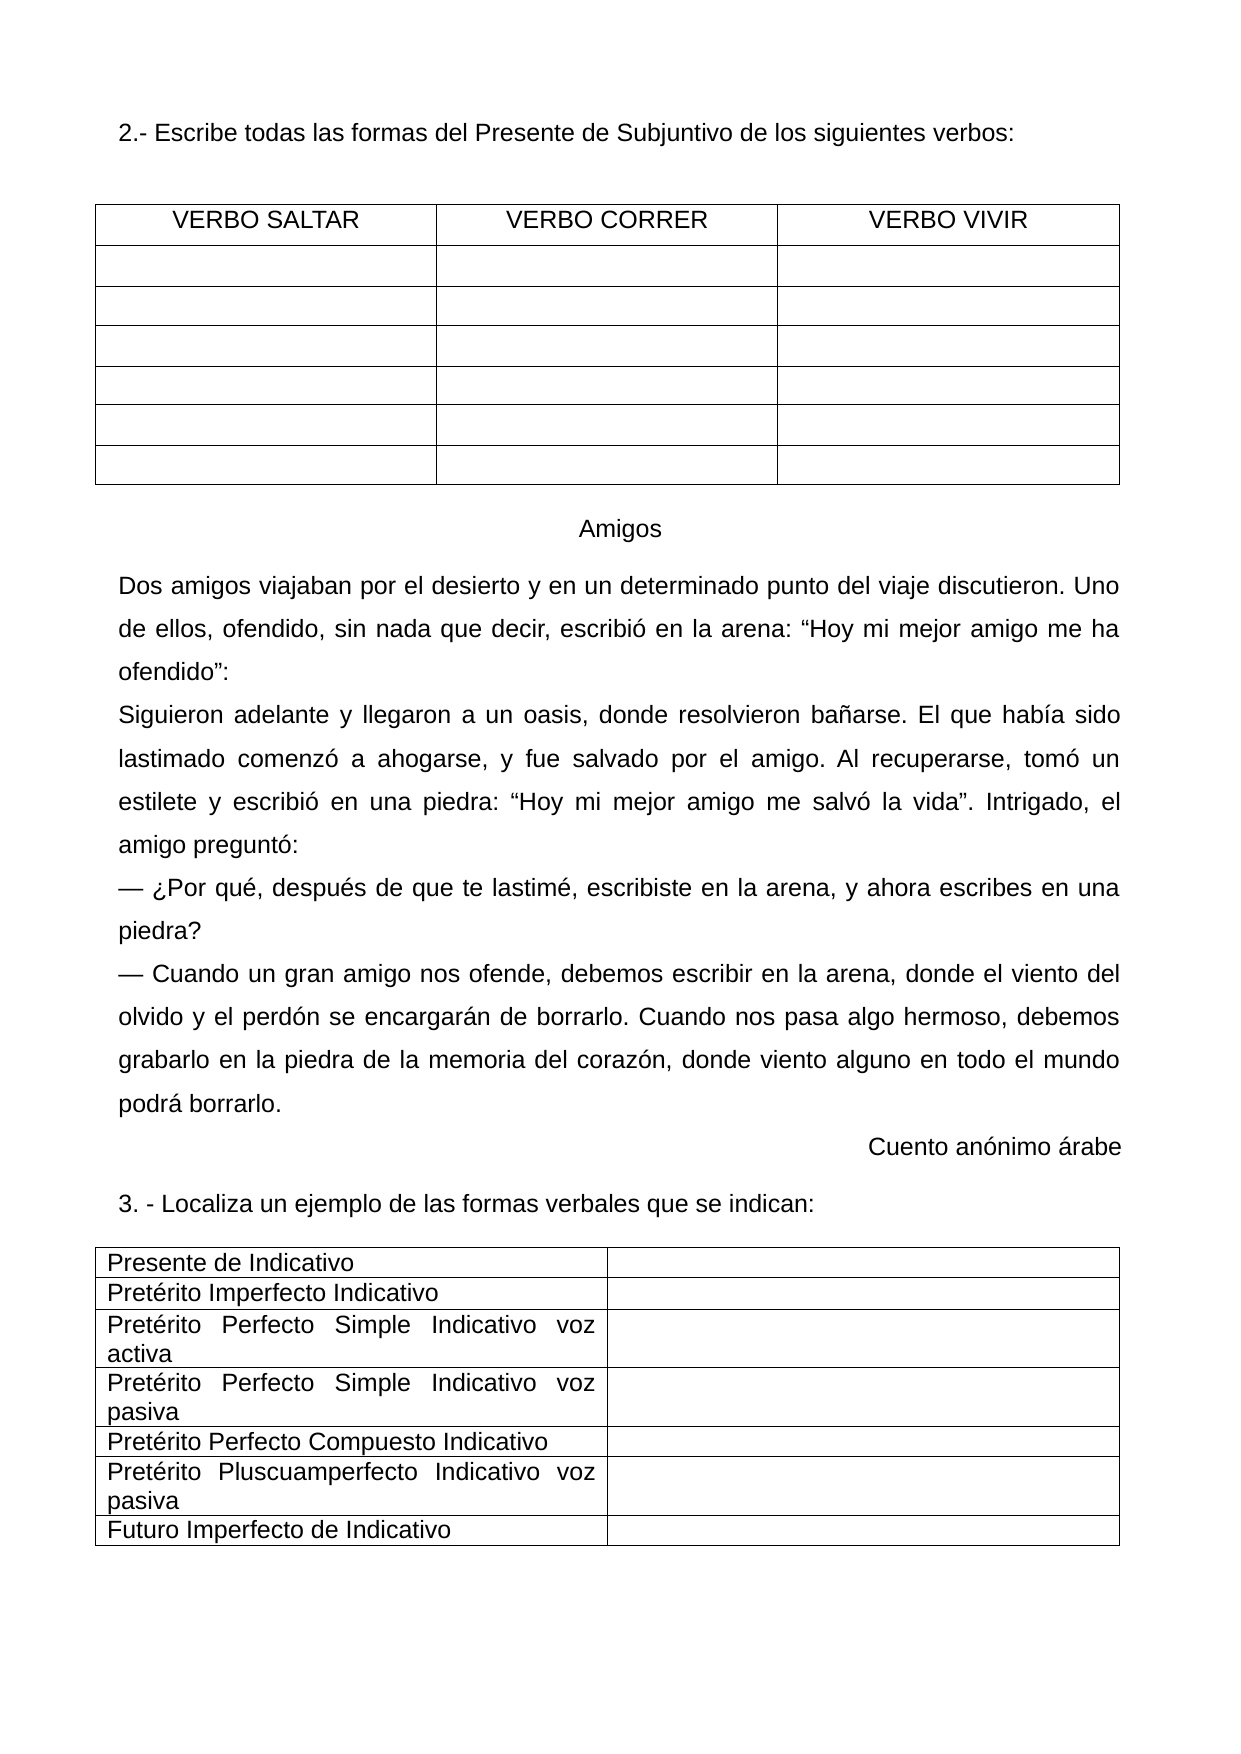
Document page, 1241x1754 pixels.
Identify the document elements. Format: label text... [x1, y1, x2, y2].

table_cell [437, 326, 777, 366]
table_cell [96, 246, 436, 286]
table_cell [96, 287, 436, 325]
table_cell Pretérito Imperfecto Indicativo [96, 1278, 607, 1309]
table_cell Pretérito Perfecto Simple Indicativo voz activa [96, 1310, 607, 1367]
table_cell Pretérito Pluscuamperfecto Indicativo voz pasiva [96, 1457, 607, 1514]
text Siguieron adelante y llegaron a un oasis, donde resolvieron bañarse. El que había sido lastimado comenzó a ahogarse, y fue salvado por el amigo. Al recuperarse, tomó un estilete y escribió en una piedra: “Hoy mi mejor amigo me salvó la vida”. Intrigado, el amigo preguntó: [118, 700, 1122, 858]
table_cell [778, 246, 1119, 286]
table_cell [778, 287, 1119, 325]
table_cell [778, 446, 1119, 484]
table_cell [608, 1368, 1119, 1426]
table_cell Futuro Imperfecto de Indicativo [96, 1516, 607, 1544]
text — ¿Por qué, después de que te lastimé, escribiste en la arena, y ahora escribes en una piedra? [118, 873, 1122, 945]
text 3. - Localiza un ejemplo de las formas verbales que se indican: [118, 1189, 1122, 1218]
table_cell [96, 405, 436, 445]
table_cell [437, 405, 777, 445]
table_header Presente de Indicativo [96, 1248, 607, 1277]
table_cell [437, 367, 777, 404]
text Dos amigos viajaban por el desierto y en un determinado punto del viaje discutieron. Uno de ellos, ofendido, sin nada que decir, escribió en la arena: “Hoy mi mejor amigo me ha ofendido”: [118, 571, 1122, 686]
table_cell [778, 367, 1119, 404]
table_header VERBO SALTAR [96, 205, 436, 245]
table_cell [437, 446, 777, 484]
table_cell Pretérito Perfecto Compuesto Indicativo [96, 1427, 607, 1456]
text Cuento anónimo árabe [118, 1132, 1122, 1160]
table_header VERBO VIVIR [778, 205, 1119, 245]
table_cell [608, 1516, 1119, 1544]
table_cell [608, 1278, 1119, 1309]
text 2.- Escribe todas las formas del Presente de Subjuntivo de los siguientes verbos: [118, 118, 1122, 147]
table_cell [437, 246, 777, 286]
table_cell [778, 405, 1119, 445]
text — Cuando un gran amigo nos ofende, debemos escribir en la arena, donde el viento del olvido y el perdón se encargarán de borrarlo. Cuando nos pasa algo hermoso, debemos grabarlo en la piedra de la memoria del corazón, donde viento alguno en todo el mundo podrá borrarlo. [118, 959, 1122, 1117]
table_cell [96, 446, 436, 484]
table_header [608, 1248, 1119, 1277]
table_cell [608, 1310, 1119, 1367]
table_cell Pretérito Perfecto Simple Indicativo voz pasiva [96, 1368, 607, 1426]
table_cell [778, 326, 1119, 366]
table_cell [96, 367, 436, 404]
table_cell [437, 287, 777, 325]
table_cell [96, 326, 436, 366]
table_cell [608, 1457, 1119, 1514]
table_header VERBO CORRER [437, 205, 777, 245]
text Amigos [118, 513, 1122, 542]
table_cell [608, 1427, 1119, 1456]
